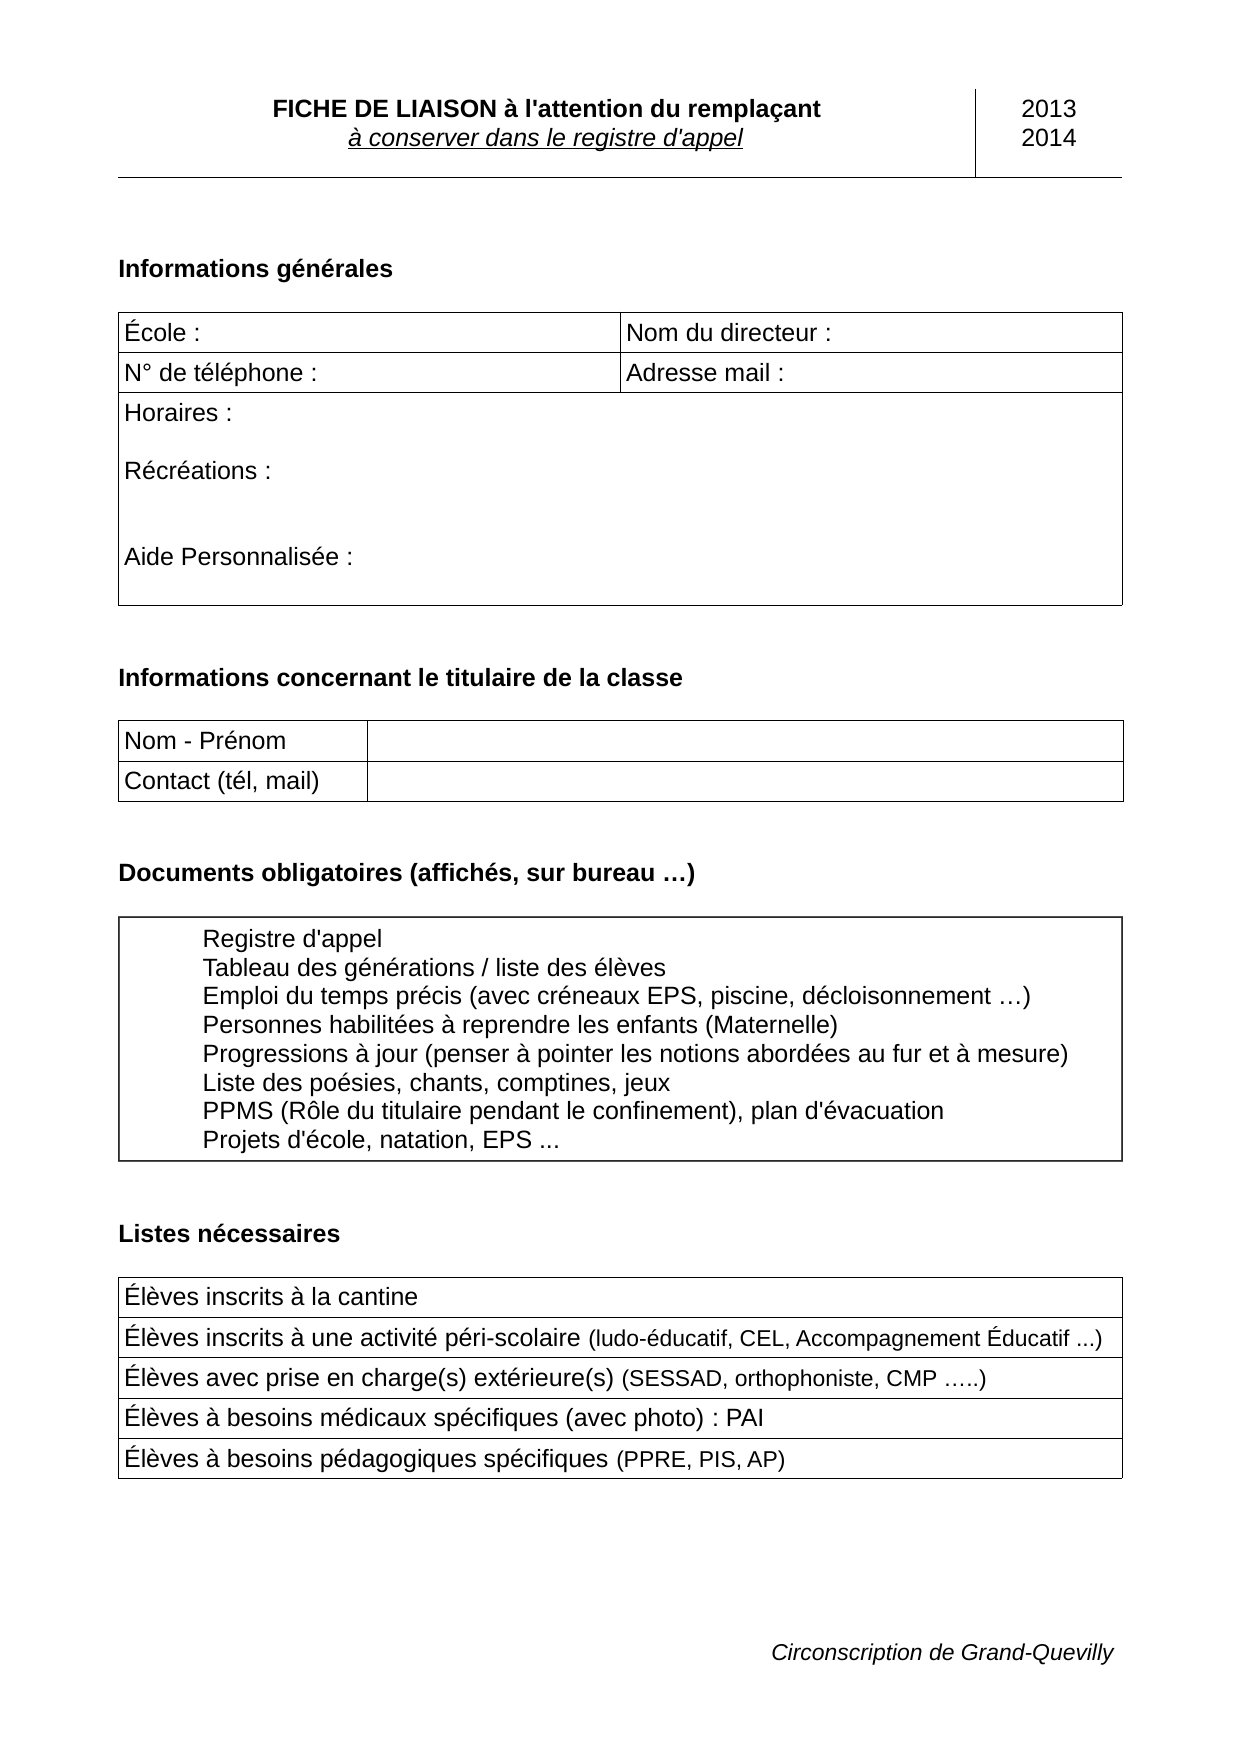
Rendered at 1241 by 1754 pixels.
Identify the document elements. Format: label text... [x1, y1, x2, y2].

table_cell Élèves inscrits à une activité péri-scolaire (ludo-éducatif, CEL, Accompagnement Éducatif ...) [119, 1318, 1122, 1357]
text Informations concernant le titulaire de la classe [118, 663, 1122, 691]
text Listes nécessaires [118, 1219, 1122, 1248]
table_header Nom - Prénom [119, 721, 367, 761]
table_header Nom du directeur : [621, 313, 1122, 352]
table_header [368, 721, 1123, 761]
table_cell Élèves avec prise en charge(s) extérieure(s) (SESSAD, orthophoniste, CMP …..) [119, 1358, 1122, 1397]
table_header Registre d'appel Tableau des générations / liste des élèves Emploi du temps précis (avec créneaux EPS, piscine, décloisonnement …) Personnes habilitées à reprendre les enfants (Maternelle) Progressions à jour (penser à pointer les notions abordées au fur et à mesure) Liste des poésies, chants, comptines, jeux PPMS (Rôle du titulaire pendant le confinement), plan d'évacuation Projets d'école, natation, EPS ... [120, 919, 1121, 1159]
table_cell Adresse mail : [621, 353, 1122, 392]
table_cell Horaires : Récréations : Aide Personnalisée : [119, 393, 1122, 605]
table_header Élèves inscrits à la cantine [119, 1278, 1122, 1317]
text Informations générales [118, 254, 1122, 283]
table_cell Élèves à besoins pédagogiques spécifiques (PPRE, PIS, AP) [119, 1439, 1122, 1478]
table_cell N° de téléphone : [119, 353, 620, 392]
table_cell Élèves à besoins médicaux spécifiques (avec photo) : PAI [119, 1399, 1122, 1438]
table_cell Contact (tél, mail) [119, 762, 367, 801]
text Documents obligatoires (affichés, sur bureau …) [118, 858, 1122, 887]
table_cell [368, 762, 1123, 801]
table_header École : [119, 313, 620, 352]
